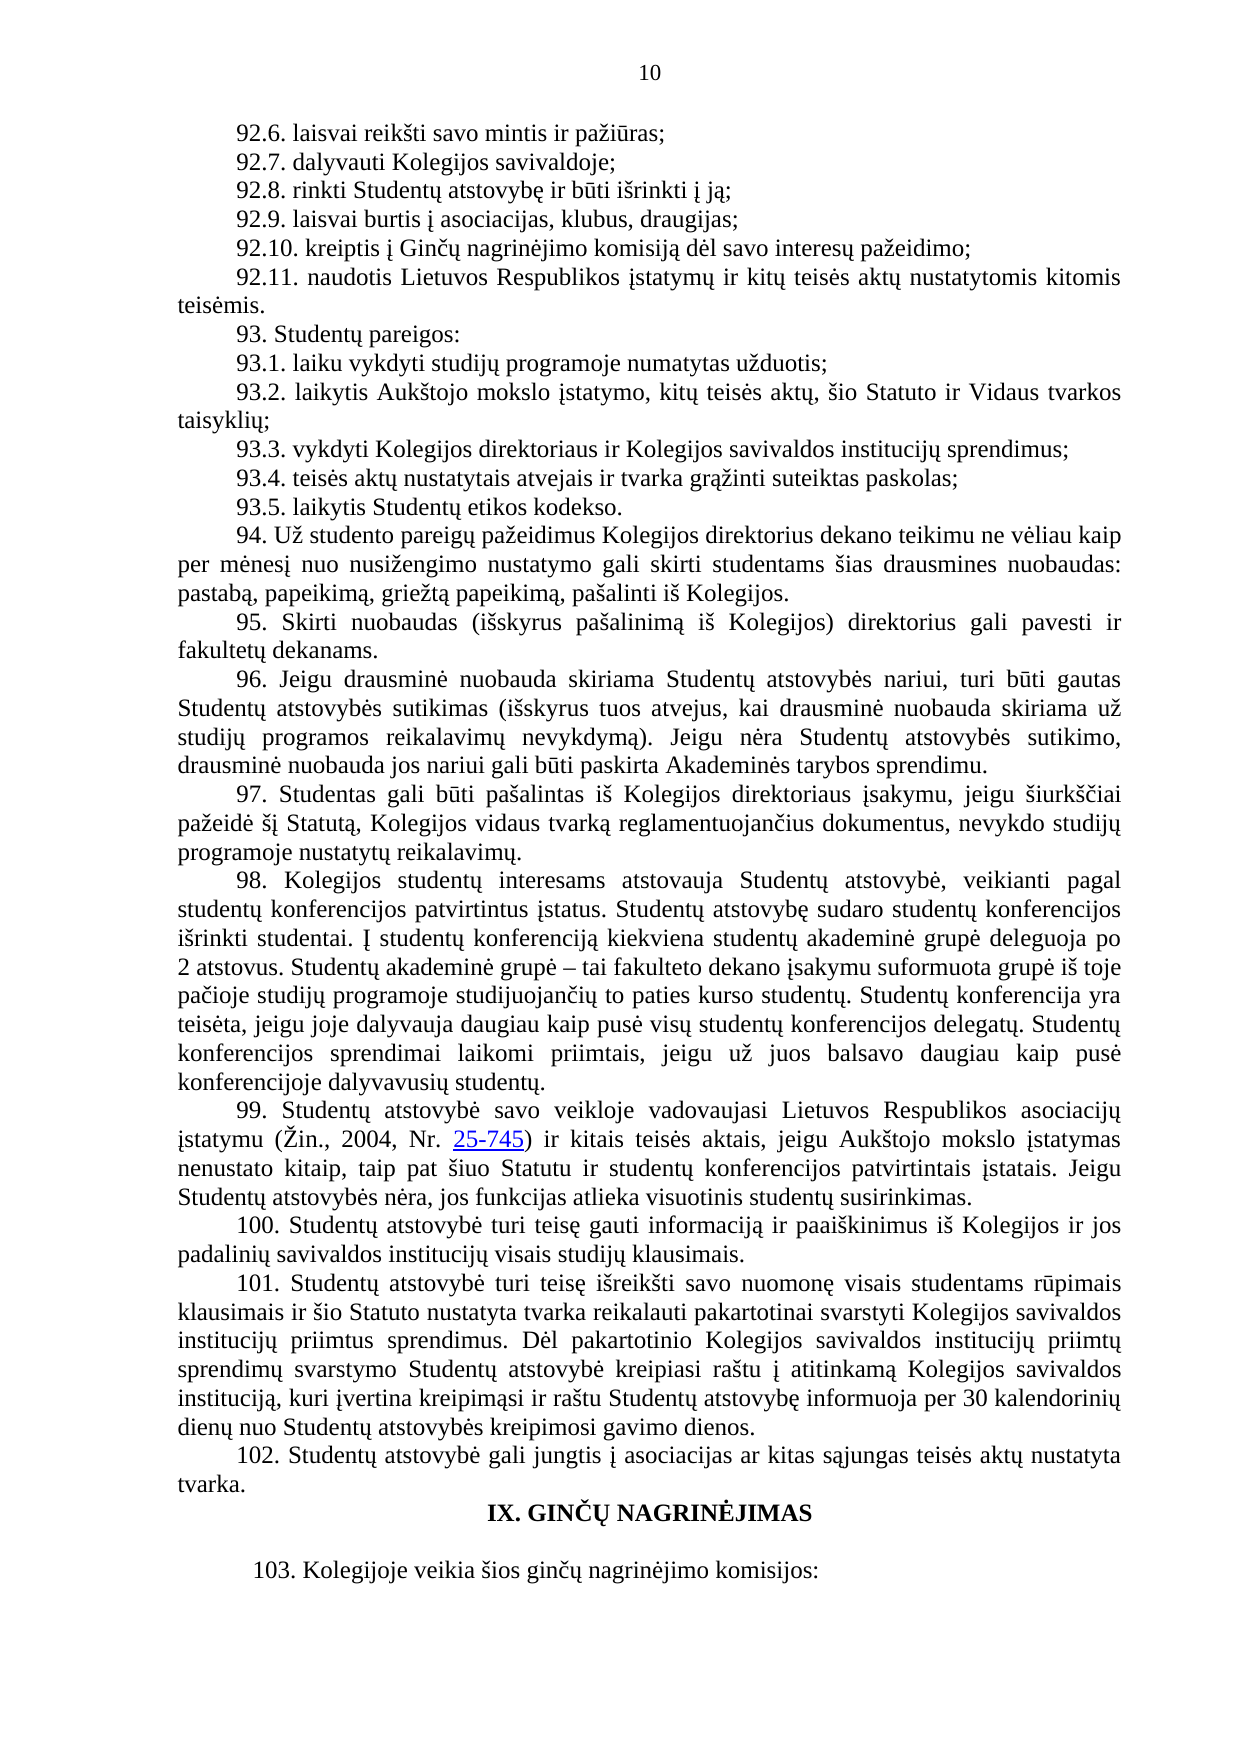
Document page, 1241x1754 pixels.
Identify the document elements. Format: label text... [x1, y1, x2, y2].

text 93.4. teisės aktų nustatytais atvejais ir tvarka grąžinti suteiktas paskolas; [177, 463, 1122, 492]
text 93.2. laikytis Aukštojo mokslo įstatymo, kitų teisės aktų, šio Statuto ir Vidaus tvarkos taisyklių; [177, 377, 1122, 434]
text 92.7. dalyvauti Kolegijos savivaldoje; [177, 147, 1122, 176]
text 93.1. laiku vykdyti studijų programoje numatytas užduotis; [177, 348, 1122, 377]
text 97. Studentas gali būti pašalintas iš Kolegijos direktoriaus įsakymu, jeigu šiurkščiai pažeidė šį Statutą, Kolegijos vidaus tvarką reglamentuojančius dokumentus, nevykdo studijų programoje nustatytų reikalavimų. [177, 779, 1122, 866]
text 98. Kolegijos studentų interesams atstovauja Studentų atstovybė, veikianti pagal studentų konferencijos patvirtintus įstatus. Studentų atstovybę sudaro studentų konferencijos išrinkti studentai. Į studentų konferenciją kiekviena studentų akademinė grupė deleguoja po 2 atstovus. Studentų akademinė grupė – tai fakulteto dekano įsakymu suformuota grupė iš toje pačioje studijų programoje studijuojančių to paties kurso studentų. Studentų konferencija yra teisėta, jeigu joje dalyvauja daugiau kaip pusė visų studentų konferencijos delegatų. Studentų konferencijos sprendimai laikomi priimtais, jeigu už juos balsavo daugiau kaip pusė konferencijoje dalyvavusių studentų. [177, 866, 1122, 1096]
text 93. Studentų pareigos: [177, 319, 1122, 348]
text 92.6. laisvai reikšti savo mintis ir pažiūras; [177, 118, 1122, 147]
text 92.8. rinkti Studentų atstovybę ir būti išrinkti į ją; [177, 176, 1122, 204]
text 102. Studentų atstovybė gali jungtis į asociacijas ar kitas sąjungas teisės aktų nustatyta tvarka. [177, 1441, 1122, 1498]
text 92.10. kreiptis į Ginčų nagrinėjimo komisiją dėl savo interesų pažeidimo; [177, 233, 1122, 262]
text 95. Skirti nuobaudas (išskyrus pašalinimą iš Kolegijos) direktorius gali pavesti ir fakultetų dekanams. [177, 607, 1122, 664]
text 94. Už studento pareigų pažeidimus Kolegijos direktorius dekano teikimu ne vėliau kaip per mėnesį nuo nusižengimo nustatymo gali skirti studentams šias drausmines nuobaudas: pastabą, papeikimą, griežtą papeikimą, pašalinti iš Kolegijos. [177, 521, 1122, 607]
text 92.11. naudotis Lietuvos Respublikos įstatymų ir kitų teisės aktų nustatytomis kitomis teisėmis. [177, 262, 1122, 319]
text 103. Kolegijoje veikia šios ginčų nagrinėjimo komisijos: [252, 1556, 1122, 1584]
text 93.5. laikytis Studentų etikos kodekso. [177, 492, 1122, 521]
text 96. Jeigu drausminė nuobauda skiriama Studentų atstovybės nariui, turi būti gautas Studentų atstovybės sutikimas (išskyrus tuos atvejus, kai drausminė nuobauda skiriama už studijų programos reikalavimų nevykdymą). Jeigu nėra Studentų atstovybės sutikimo, drausminė nuobauda jos nariui gali būti paskirta Akademinės tarybos sprendimu. [177, 664, 1122, 779]
text 99. Studentų atstovybė savo veikloje vadovaujasi Lietuvos Respublikos asociacijų įstatymu (Žin., 2004, Nr. 25-745) ir kitais teisės aktais, jeigu Aukštojo mokslo įstatymas nenustato kitaip, taip pat šiuo Statutu ir studentų konferencijos patvirtintais įstatais. Jeigu Studentų atstovybės nėra, jos funkcijas atlieka visuotinis studentų susirinkimas. [177, 1096, 1122, 1211]
text IX. GINČŲ NAGRINĖJIMAS [177, 1498, 1122, 1527]
text 93.3. vykdyti Kolegijos direktoriaus ir Kolegijos savivaldos institucijų sprendimus; [177, 434, 1122, 463]
text 100. Studentų atstovybė turi teisę gauti informaciją ir paaiškinimus iš Kolegijos ir jos padalinių savivaldos institucijų visais studijų klausimais. [177, 1211, 1122, 1268]
text 92.9. laisvai burtis į asociacijas, klubus, draugijas; [177, 204, 1122, 233]
text 101. Studentų atstovybė turi teisę išreikšti savo nuomonę visais studentams rūpimais klausimais ir šio Statuto nustatyta tvarka reikalauti pakartotinai svarstyti Kolegijos savivaldos institucijų priimtus sprendimus. Dėl pakartotinio Kolegijos savivaldos institucijų priimtų sprendimų svarstymo Studentų atstovybė kreipiasi raštu į atitinkamą Kolegijos savivaldos instituciją, kuri įvertina kreipimąsi ir raštu Studentų atstovybę informuoja per 30 kalendorinių dienų nuo Studentų atstovybės kreipimosi gavimo dienos. [177, 1268, 1122, 1441]
